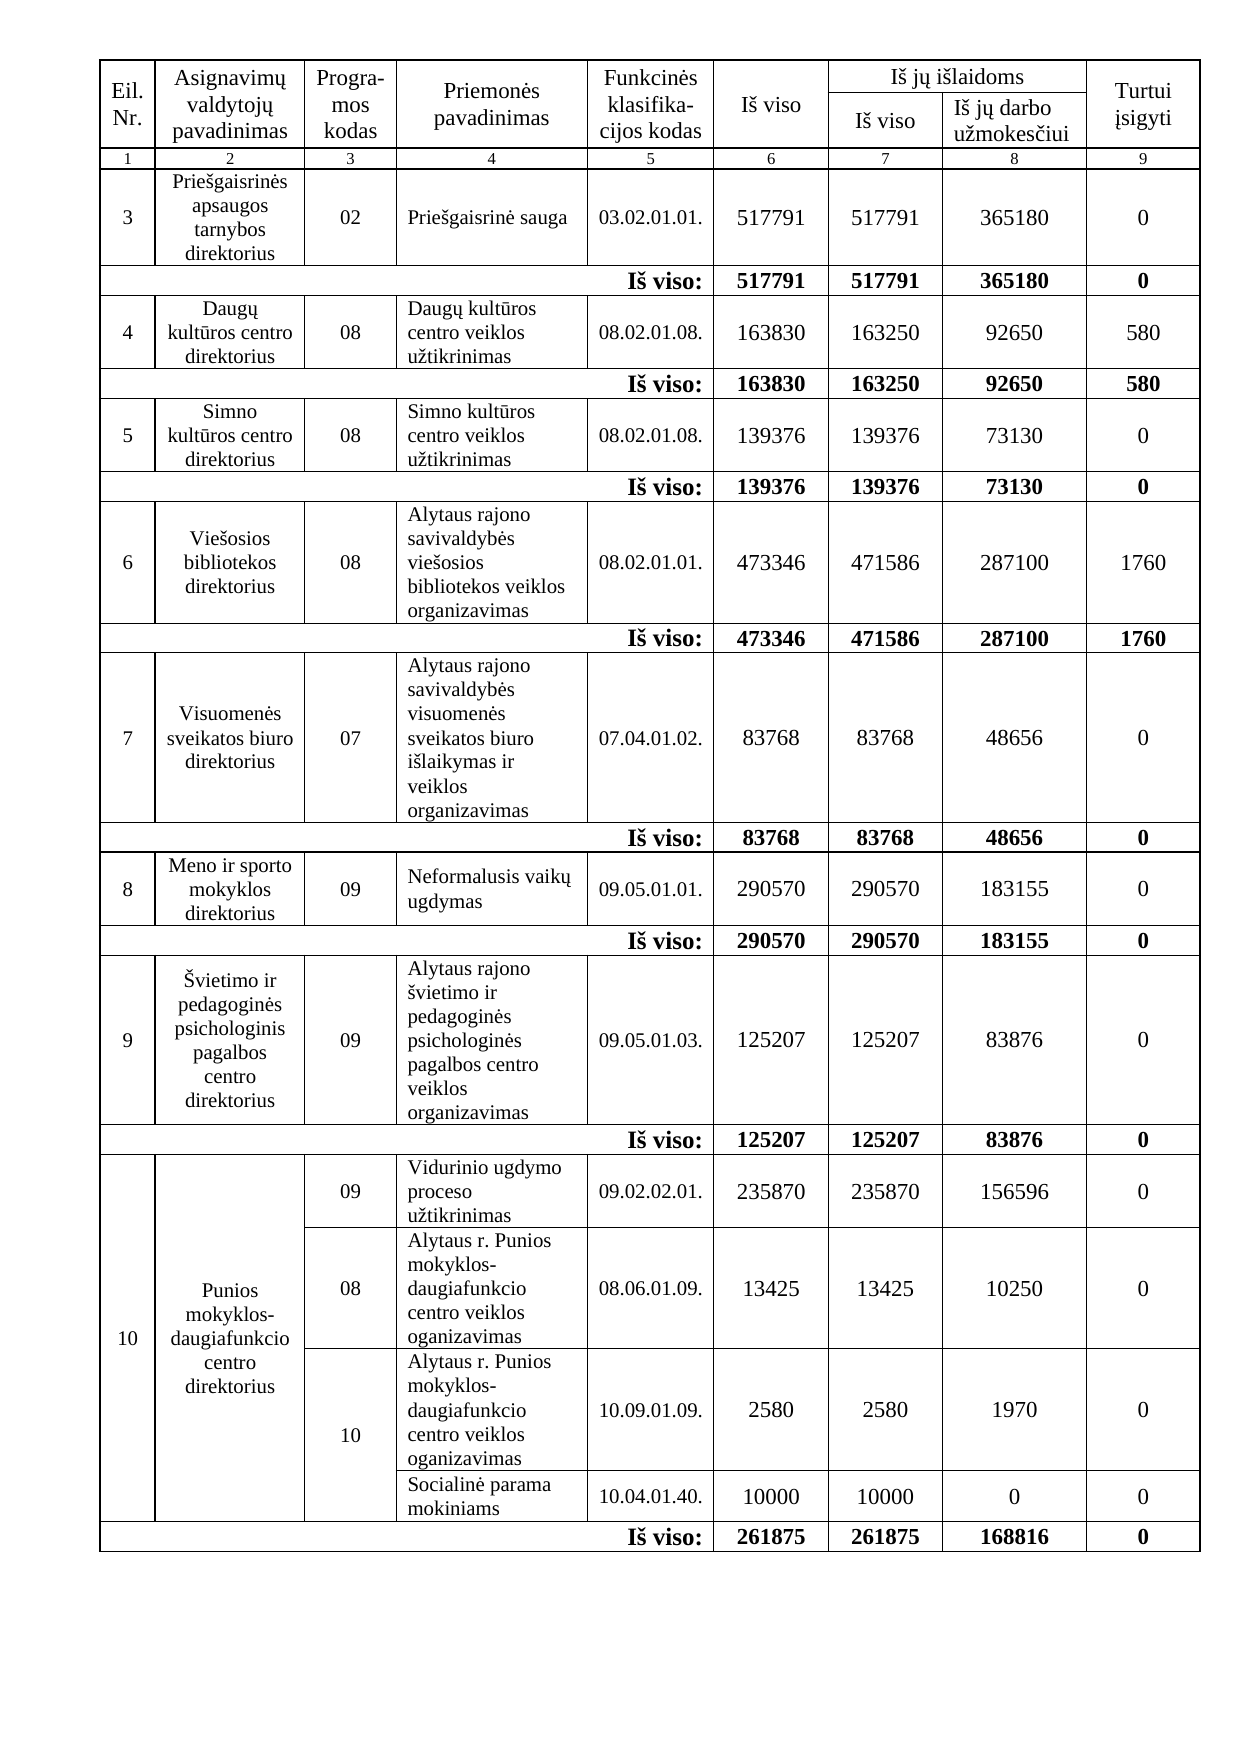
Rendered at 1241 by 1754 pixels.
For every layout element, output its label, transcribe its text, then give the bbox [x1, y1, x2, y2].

table_cell Iš viso [829, 93, 942, 147]
table_cell Iš viso: [101, 926, 713, 954]
table_cell 0 [1087, 1522, 1199, 1551]
table_cell 125207 [829, 956, 942, 1124]
table_cell 0 [1087, 956, 1199, 1124]
table_cell 6 [714, 149, 828, 168]
table_cell Alytaus r. Punios mokyklos-daugiafunkcio centro veiklos oganizavimas [397, 1349, 587, 1470]
table_cell 07 [305, 653, 396, 822]
table_cell 0 [1087, 1349, 1199, 1470]
table_cell Iš viso: [101, 624, 713, 652]
table_cell 163830 [714, 296, 828, 368]
table_cell 7 [101, 653, 154, 822]
table_cell Iš viso: [101, 266, 713, 295]
table_cell 0 [1087, 653, 1199, 822]
table_cell Iš viso: [101, 472, 713, 501]
table_cell Iš viso: [101, 1125, 713, 1154]
table_cell 0 [1087, 1155, 1199, 1227]
table_cell 0 [943, 1471, 1086, 1521]
table_cell 08 [305, 502, 396, 622]
table_header Iš jų išlaidoms [829, 61, 1086, 92]
table_cell Alytaus rajono savivaldybės visuomenės sveikatos biuro išlaikymas ir veiklos organizavimas [397, 653, 587, 822]
table_cell Daugų kultūros centro veiklos užtikrinimas [397, 296, 587, 368]
table_header Turtui įsigyti [1087, 61, 1199, 147]
table_cell 0 [1087, 170, 1199, 265]
table_cell 10250 [943, 1228, 1086, 1348]
table_cell Priešgaisrinės apsaugos tarnybos direktorius [156, 170, 304, 265]
table_cell 8 [101, 853, 154, 925]
table_cell 2 [156, 149, 304, 168]
table_cell 1760 [1087, 502, 1199, 622]
table_cell 09.05.01.03. [588, 956, 713, 1124]
table_cell 4 [397, 149, 587, 168]
table_cell 290570 [829, 853, 942, 925]
table_cell 5 [101, 399, 154, 471]
table_cell 83768 [829, 823, 942, 851]
table_cell 9 [1087, 149, 1199, 168]
table_cell Alytaus rajono švietimo ir pedagoginės psichologinės pagalbos centro veiklos organizavimas [397, 956, 587, 1124]
table_cell 09.02.02.01. [588, 1155, 713, 1227]
table_cell 287100 [943, 624, 1086, 652]
table_cell 517791 [714, 266, 828, 295]
table_cell 183155 [943, 853, 1086, 925]
table_cell Švietimo ir pedagoginės psichologinis pagalbos centro direktorius [156, 956, 304, 1124]
table_cell 08.02.01.01. [588, 502, 713, 622]
table_cell 83768 [714, 653, 828, 822]
table_cell Iš viso: [101, 823, 713, 851]
table_cell 235870 [714, 1155, 828, 1227]
table_cell 473346 [714, 624, 828, 652]
table_cell 09 [305, 956, 396, 1124]
table_cell 08.02.01.08. [588, 399, 713, 471]
table_cell 287100 [943, 502, 1086, 622]
table_cell 8 [943, 149, 1086, 168]
table_cell 0 [1087, 853, 1199, 925]
table_cell 517791 [829, 170, 942, 265]
table_cell 6 [101, 502, 154, 622]
table_cell 163830 [714, 369, 828, 398]
table_cell 09 [305, 1155, 396, 1227]
table_cell 365180 [943, 266, 1086, 295]
table_cell 517791 [829, 266, 942, 295]
table_cell 365180 [943, 170, 1086, 265]
table_cell Alytaus rajono savivaldybės viešosios bibliotekos veiklos organizavimas [397, 502, 587, 622]
table_cell 7 [829, 149, 942, 168]
table_cell 73130 [943, 399, 1086, 471]
table_header Funkcinės klasifika-cijos kodas [588, 61, 713, 147]
table_cell 1 [101, 149, 154, 168]
table_cell 290570 [829, 926, 942, 954]
table_cell 183155 [943, 926, 1086, 954]
table_cell 290570 [714, 853, 828, 925]
table_cell 13425 [714, 1228, 828, 1348]
table_cell 473346 [714, 502, 828, 622]
table_cell 517791 [714, 170, 828, 265]
table_cell 02 [305, 170, 396, 265]
table_cell 2580 [714, 1349, 828, 1470]
table_cell 09.05.01.01. [588, 853, 713, 925]
table_cell 290570 [714, 926, 828, 954]
table_cell 83876 [943, 1125, 1086, 1154]
table_cell 168816 [943, 1522, 1086, 1551]
table_cell 3 [305, 149, 396, 168]
table_cell 10 [305, 1349, 396, 1521]
table_cell 10000 [829, 1471, 942, 1521]
table_cell 10 [101, 1155, 154, 1521]
table_cell 08.06.01.09. [588, 1228, 713, 1348]
table_cell 125207 [714, 1125, 828, 1154]
table_cell 1760 [1087, 624, 1199, 652]
table_cell 07.04.01.02. [588, 653, 713, 822]
table_cell 83768 [829, 653, 942, 822]
table_cell 0 [1087, 1125, 1199, 1154]
table_header Iš viso [714, 61, 828, 147]
table_cell Iš jų darbo užmokesčiui [943, 93, 1086, 147]
table_cell Daugų kultūros centro direktorius [156, 296, 304, 368]
table_cell 0 [1087, 266, 1199, 295]
table_cell 580 [1087, 296, 1199, 368]
table_cell 03.02.01.01. [588, 170, 713, 265]
table_cell 0 [1087, 399, 1199, 471]
table_cell 48656 [943, 823, 1086, 851]
table_header Asignavimų valdytojų pavadinimas [156, 61, 304, 147]
table_cell 09 [305, 853, 396, 925]
table_cell 139376 [829, 472, 942, 501]
table_cell Socialinė parama mokiniams [397, 1471, 587, 1521]
table_cell 5 [588, 149, 713, 168]
table_cell Vidurinio ugdymo proceso užtikrinimas [397, 1155, 587, 1227]
table_cell 08 [305, 1228, 396, 1348]
table_cell 156596 [943, 1155, 1086, 1227]
table_cell 1970 [943, 1349, 1086, 1470]
table_cell Visuomenės sveikatos biuro direktorius [156, 653, 304, 822]
table_cell 0 [1087, 926, 1199, 954]
table_cell 0 [1087, 823, 1199, 851]
table_cell 08 [305, 399, 396, 471]
table_cell 261875 [714, 1522, 828, 1551]
table_cell 10000 [714, 1471, 828, 1521]
table_cell 139376 [714, 399, 828, 471]
table_cell 163250 [829, 369, 942, 398]
table_cell 125207 [829, 1125, 942, 1154]
table_cell 139376 [714, 472, 828, 501]
table_cell Meno ir sporto mokyklos direktorius [156, 853, 304, 925]
table_cell Punios mokyklos-daugiafunkcio centro direktorius [156, 1155, 304, 1521]
table_cell 125207 [714, 956, 828, 1124]
table_cell 08.02.01.08. [588, 296, 713, 368]
table_cell 13425 [829, 1228, 942, 1348]
table_cell 471586 [829, 502, 942, 622]
table_cell 0 [1087, 1471, 1199, 1521]
table_cell Priešgaisrinė sauga [397, 170, 587, 265]
table_header Eil. Nr. [101, 61, 154, 147]
table_cell 83768 [714, 823, 828, 851]
table_cell Iš viso: [101, 1522, 713, 1551]
table_cell Alytaus r. Punios mokyklos-daugiafunkcio centro veiklos oganizavimas [397, 1228, 587, 1348]
table_cell 48656 [943, 653, 1086, 822]
table_cell 580 [1087, 369, 1199, 398]
table_cell 9 [101, 956, 154, 1124]
table_cell 0 [1087, 1228, 1199, 1348]
table_cell 92650 [943, 296, 1086, 368]
table_cell Neformalusis vaikų ugdymas [397, 853, 587, 925]
table_header Progra-mos kodas [305, 61, 396, 147]
table_cell 10.09.01.09. [588, 1349, 713, 1470]
table_cell 0 [1087, 472, 1199, 501]
table_cell 08 [305, 296, 396, 368]
table_cell 4 [101, 296, 154, 368]
table_cell 235870 [829, 1155, 942, 1227]
table_cell 261875 [829, 1522, 942, 1551]
table_cell 471586 [829, 624, 942, 652]
table_cell 163250 [829, 296, 942, 368]
table_cell 83876 [943, 956, 1086, 1124]
table_cell Simno kultūros centro direktorius [156, 399, 304, 471]
table_cell 139376 [829, 399, 942, 471]
table_cell Iš viso: [101, 369, 713, 398]
table_cell Viešosios bibliotekos direktorius [156, 502, 304, 622]
table_cell 10.04.01.40. [588, 1471, 713, 1521]
table_cell 73130 [943, 472, 1086, 501]
table_cell Simno kultūros centro veiklos užtikrinimas [397, 399, 587, 471]
table_cell 2580 [829, 1349, 942, 1470]
table_cell 3 [101, 170, 154, 265]
table_header Priemonės pavadinimas [397, 61, 587, 147]
table_cell 92650 [943, 369, 1086, 398]
